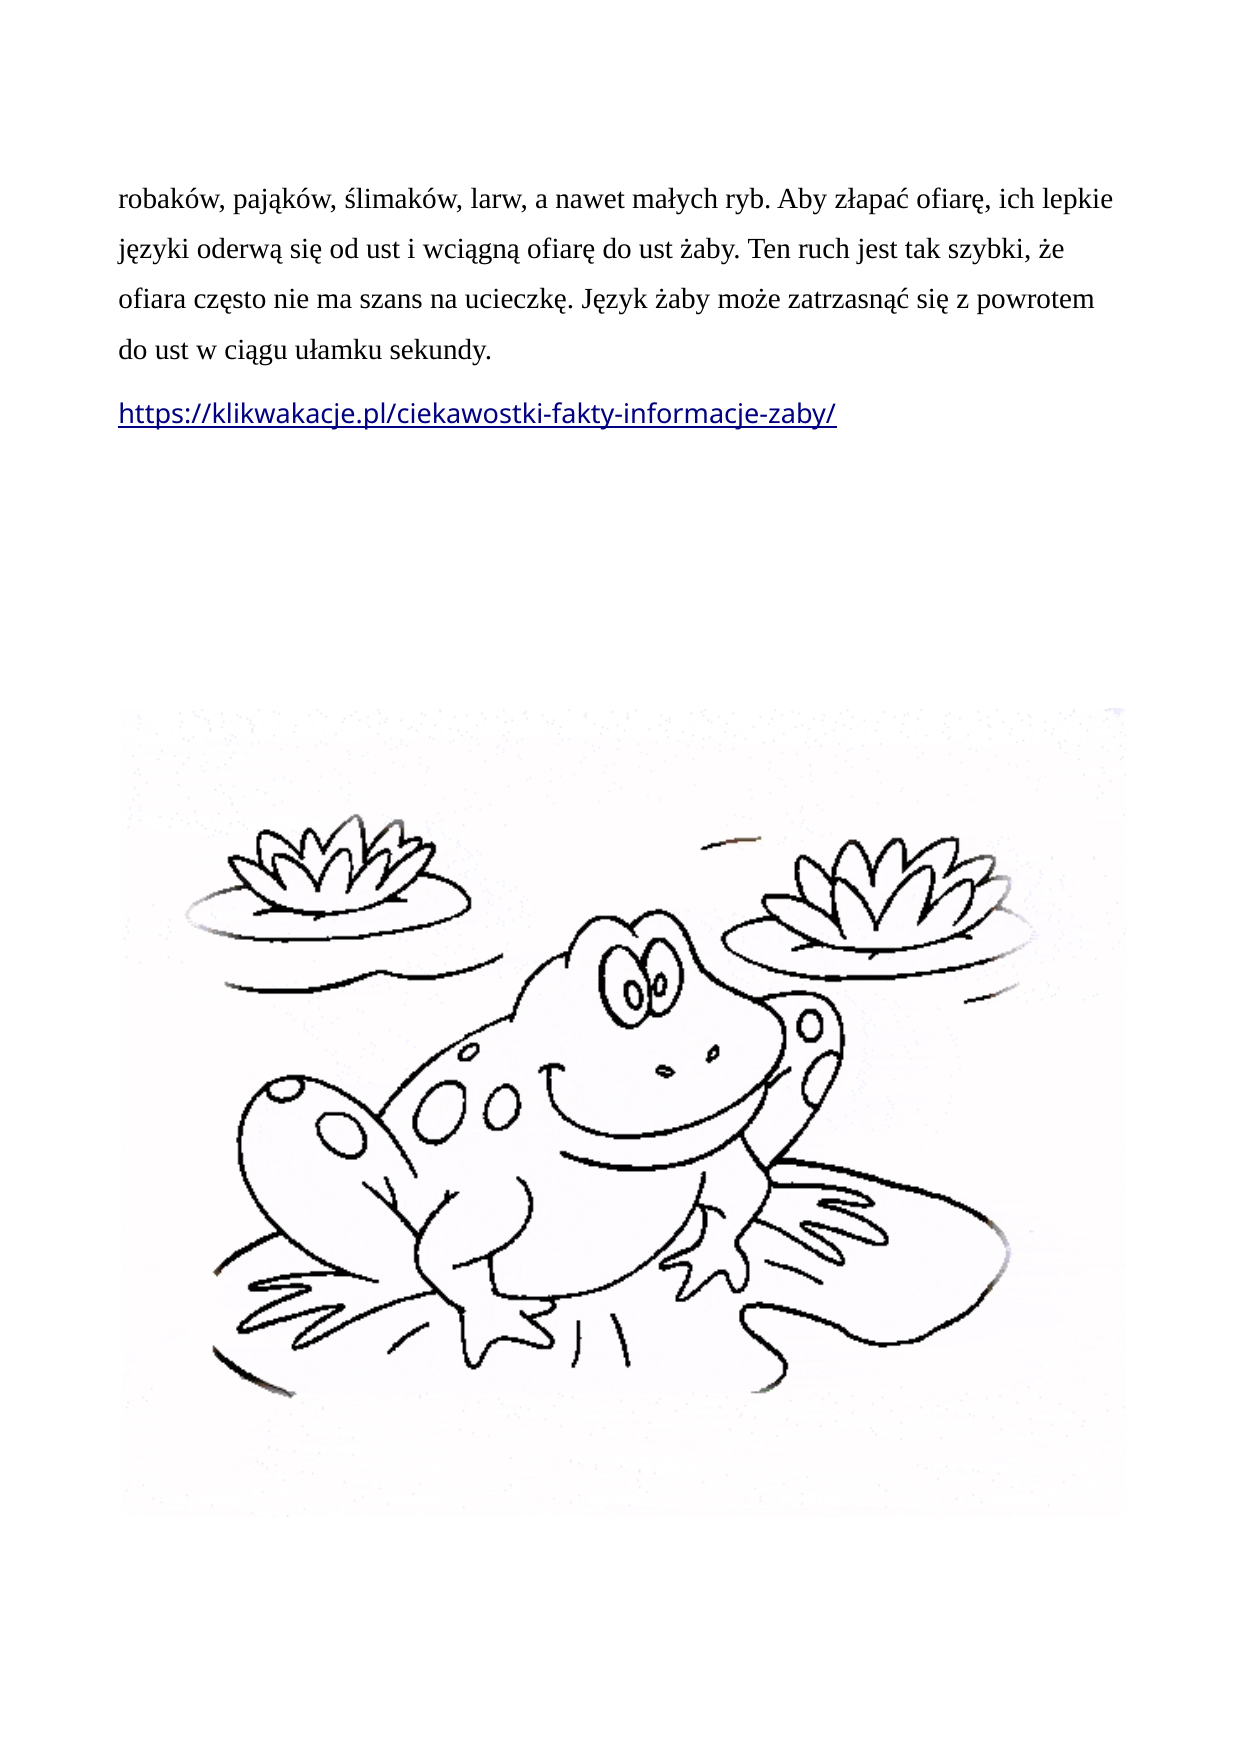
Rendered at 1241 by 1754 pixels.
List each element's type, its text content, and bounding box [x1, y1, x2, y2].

text robaków, pająków, ślimaków, larw, a nawet małych ryb. Aby złapać ofiarę, ich lepkie języki oderwą się od ust i wciągną ofiarę do ust żaby. Ten ruch jest tak szybki, że ofiara często nie ma szans na ucieczkę. Język żaby może zatrzasnąć się z powrotem do ust w ciągu ułamku sekundy. [118, 181, 1122, 365]
text https://klikwakacje.pl/ciekawostki-fakty-informacje-zaby/ [118, 395, 1122, 432]
picture [121, 708, 1127, 1517]
